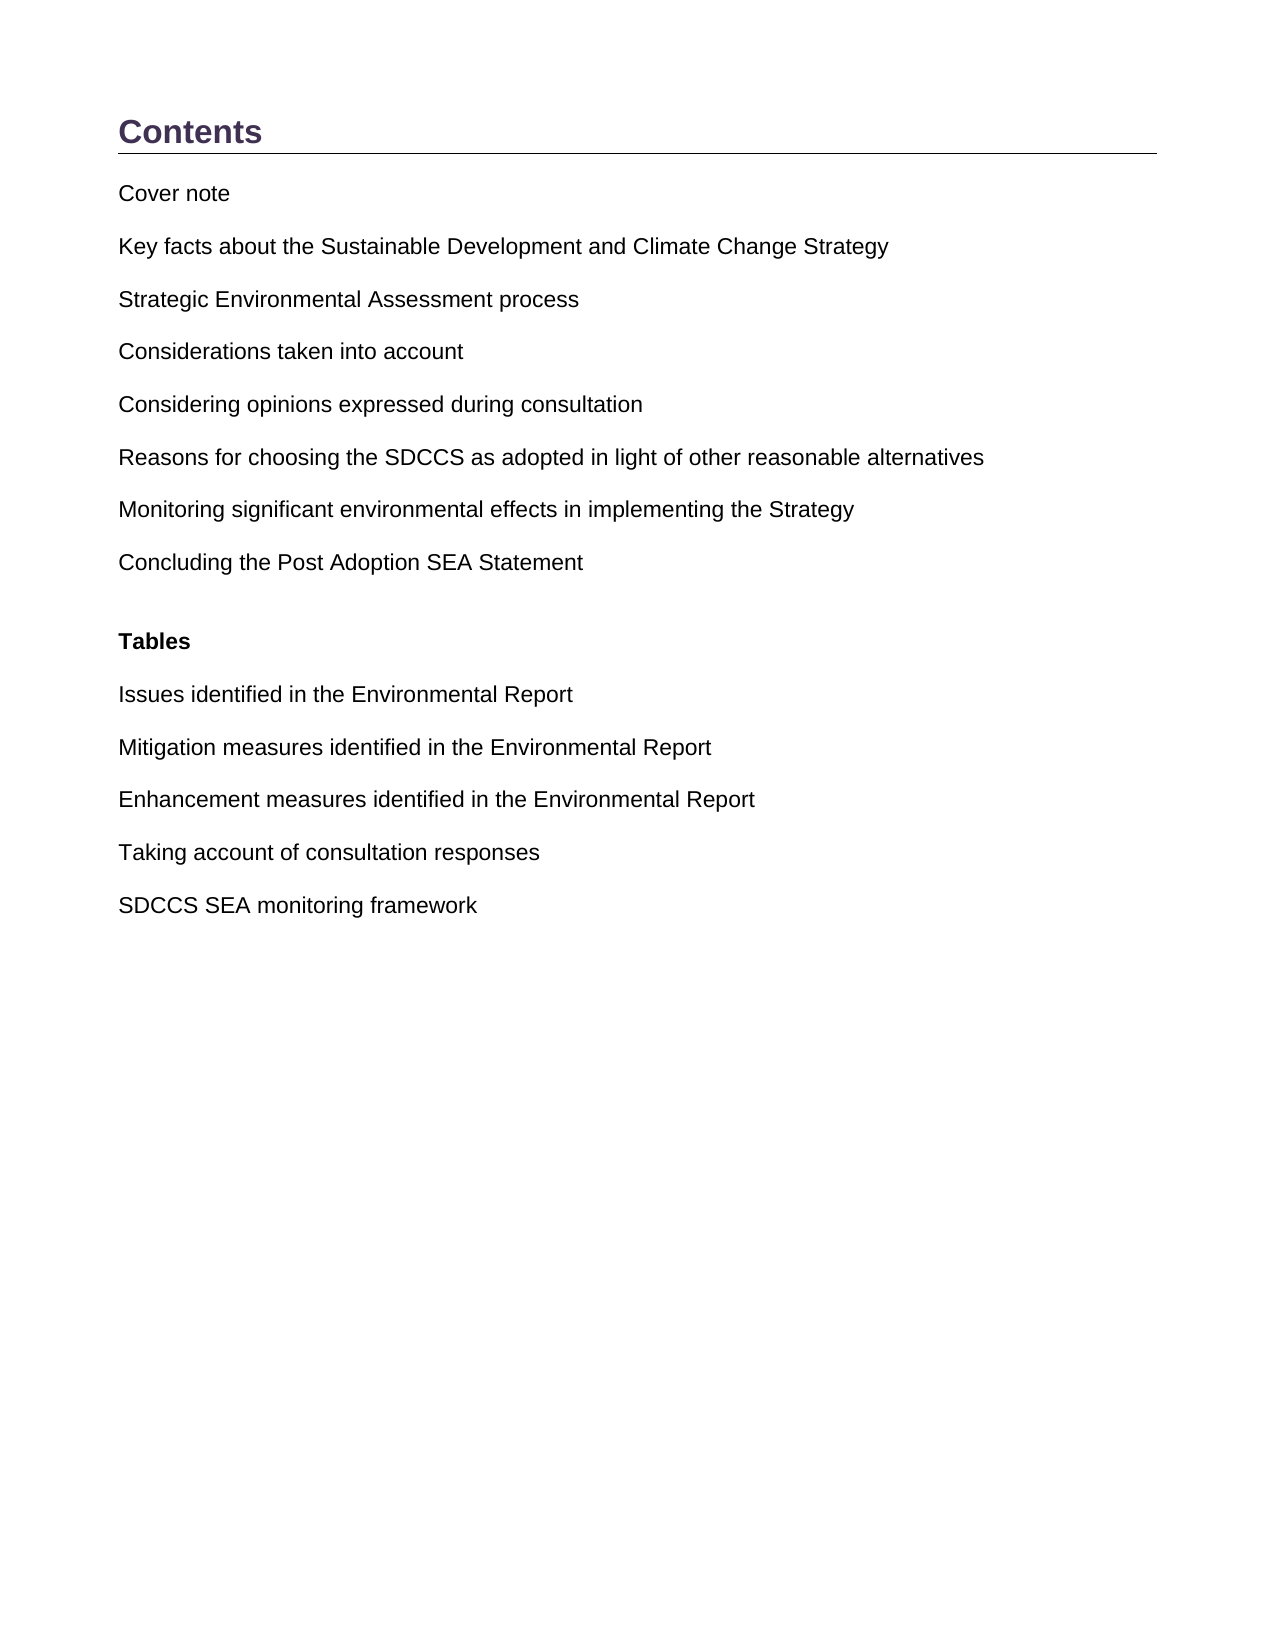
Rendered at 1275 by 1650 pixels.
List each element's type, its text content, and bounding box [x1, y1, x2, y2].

text Issues identified in the Environmental Report [118, 681, 1157, 707]
text Considerations taken into account [118, 338, 1157, 365]
text Monitoring significant environmental effects in implementing the Strategy [118, 496, 1157, 523]
text Taking account of consultation responses [118, 839, 1157, 865]
text Contents [118, 112, 1157, 153]
text SDCCS SEA monitoring framework [118, 892, 1157, 918]
text Strategic Environmental Assessment process [118, 286, 1157, 312]
text Concluding the Post Adoption SEA Statement [118, 549, 1157, 576]
text Cover note [118, 180, 1157, 207]
text Mitigation measures identified in the Environmental Report [118, 734, 1157, 760]
text Reasons for choosing the SDCCS as adopted in light of other reasonable alternatives [118, 444, 1157, 470]
text Considering opinions expressed during consultation [118, 391, 1157, 417]
text Key facts about the Sustainable Development and Climate Change Strategy [118, 233, 1157, 259]
text Tables [118, 628, 1157, 654]
text Enhancement measures identified in the Environmental Report [118, 786, 1157, 813]
